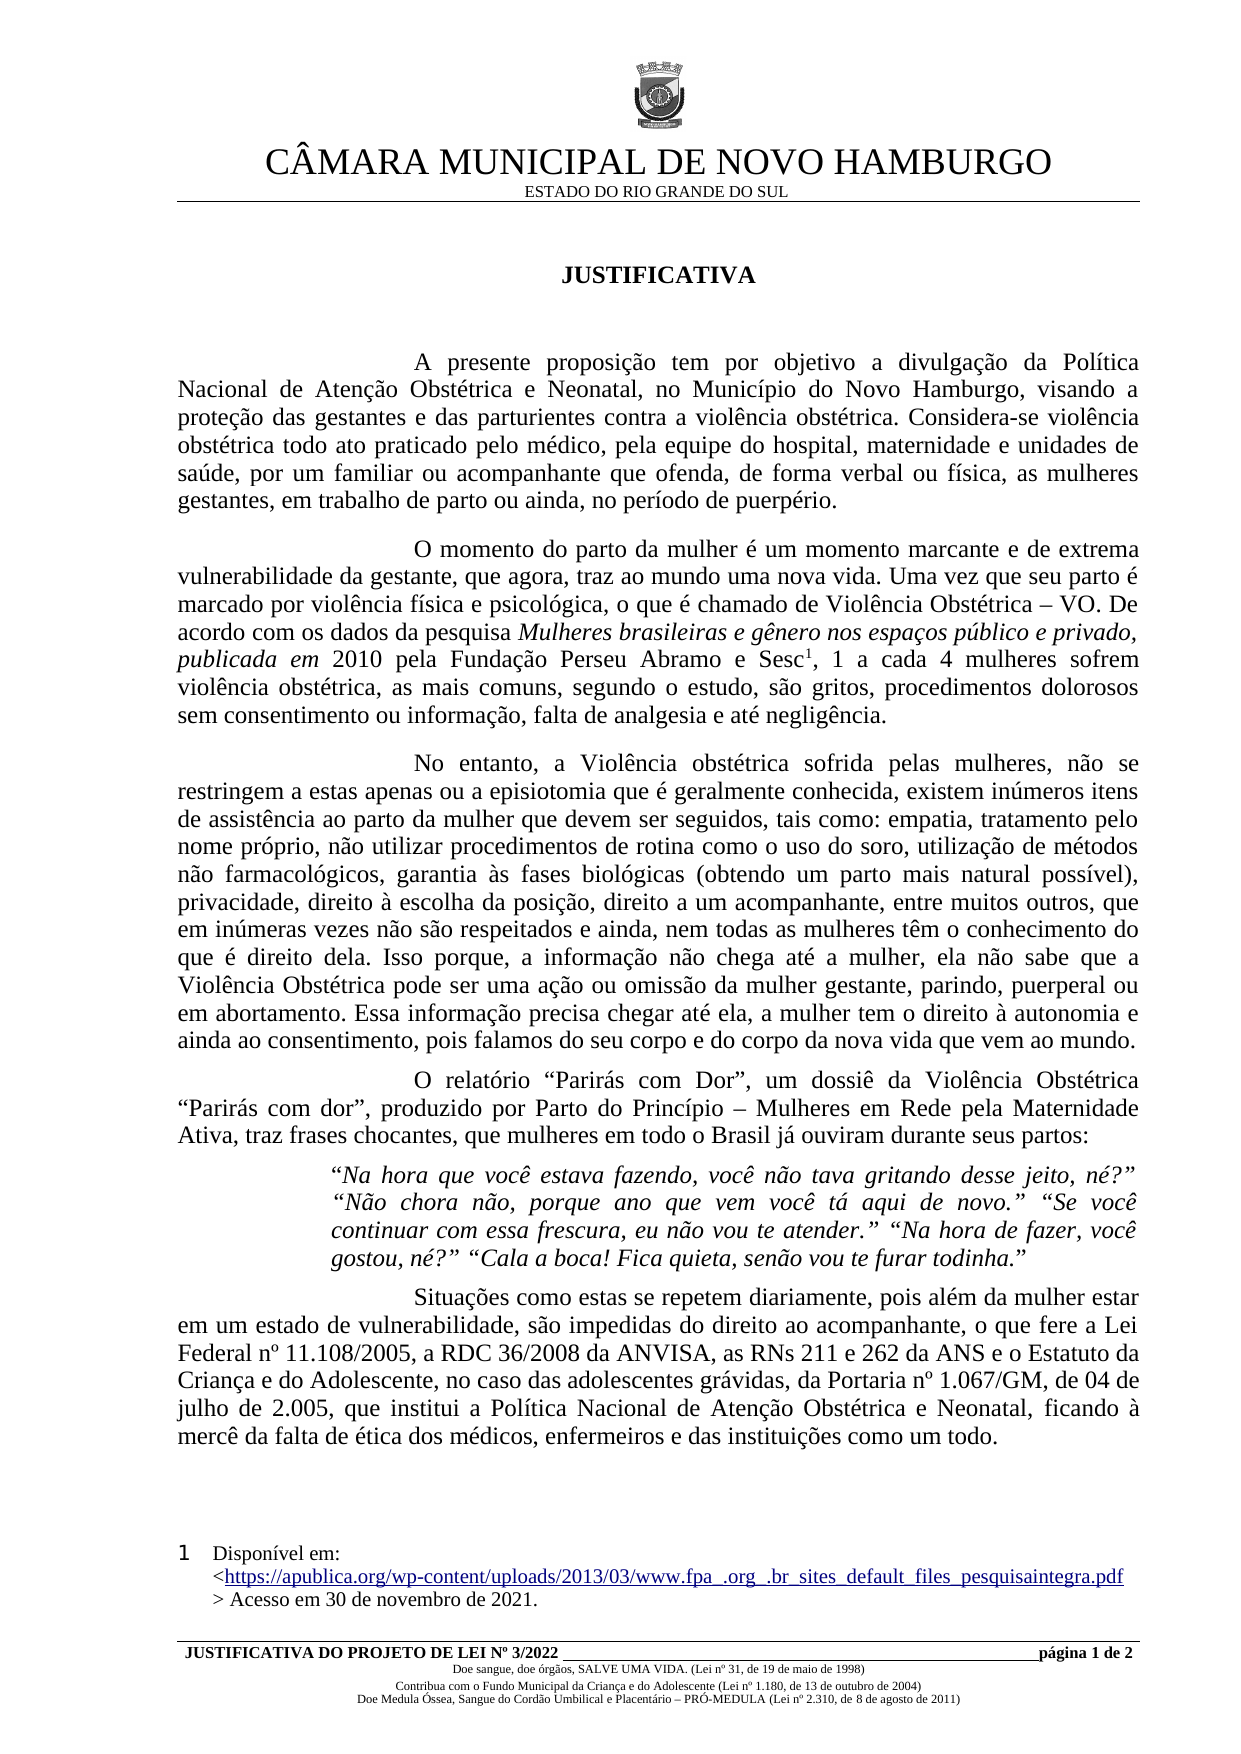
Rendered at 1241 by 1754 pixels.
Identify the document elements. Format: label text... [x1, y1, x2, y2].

text “Na hora que você estava fazendo, você não tava gritando desse jeito, né?” “Não chora não, porque ano que vem você tá aqui de novo.” “Se você continuar com essa frescura, eu não vou te atender.” “Na hora de fazer, você gostou, né?” “Cala a boca! Fica quieta, senão vou te furar todinha.” [331, 1161, 1140, 1272]
text A presente proposição tem por objetivo a divulgação da Política Nacional de Atenção Obstétrica e Neonatal, no Município do Novo Hamburgo, visando a proteção das gestantes e das parturientes contra a violência obstétrica. Considera-se violência obstétrica todo ato praticado pelo médico, pela equipe do hospital, maternidade e unidades de saúde, por um familiar ou acompanhante que ofenda, de forma verbal ou física, as mulheres gestantes, em trabalho de parto ou ainda, no período de puerpério. [177, 348, 1140, 514]
text O relatório “Parirás com Dor”, um dossiê da Violência Obstétrica “Parirás com dor”, produzido por Parto do Princípio – Mulheres em Rede pela Maternidade Ativa, traz frases chocantes, que mulheres em todo o Brasil já ouviram durante seus partos: [177, 1066, 1140, 1149]
text O momento do parto da mulher é um momento marcante e de extrema vulnerabilidade da gestante, que agora, traz ao mundo uma nova vida. Uma vez que seu parto é marcado por violência física e psicológica, o que é chamado de Violência Obstétrica – VO. De acordo com os dados da pesquisa Mulheres brasileiras e gênero nos espaços público e privado, publicada em 2010 pela Fundação Perseu Abramo e Sesc, 1 a cada 4 mulheres sofrem violência obstétrica, as mais comuns, segundo o estudo, são gritos, procedimentos dolorosos sem consentimento ou informação, falta de analgesia e até negligência. [177, 535, 1140, 729]
text Situações como estas se repetem diariamente, pois além da mulher estar em um estado de vulnerabilidade, são impedidas do direito ao acompanhante, o que fere a Lei Federal nº 11.108/2005, a RDC 36/2008 da ANVISA, as RNs 211 e 262 da ANS e o Estatuto da Criança e do Adolescente, no caso das adolescentes grávidas, da Portaria nº 1.067/GM, de 04 de julho de 2.005, que institui a Política Nacional de Atenção Obstétrica e Neonatal, ficando à mercê da falta de ética dos médicos, enfermeiros e das instituições como um todo. [177, 1283, 1140, 1450]
text JUSTIFICATIVA [177, 261, 1140, 289]
text Disponível em: <https://apublica.org/wp-content/uploads/2013/03/www.fpa_.org_.br_sites_default_files_pesquisaintegra.pdf > Acesso em 30 de novembro de 2021. [177, 1541, 1140, 1611]
text No entanto, a Violência obstétrica sofrida pelas mulheres, não se restringem a estas apenas ou a episiotomia que é geralmente conhecida, existem inúmeros itens de assistência ao parto da mulher que devem ser seguidos, tais como: empatia, tratamento pelo nome próprio, não utilizar procedimentos de rotina como o uso do soro, utilização de métodos não farmacológicos, garantia às fases biológicas (obtendo um parto mais natural possível), privacidade, direito à escolha da posição, direito a um acompanhante, entre muitos outros, que em inúmeras vezes não são respeitados e ainda, nem todas as mulheres têm o conhecimento do que é direito dela. Isso porque, a informação não chega até a mulher, ela não sabe que a Violência Obstétrica pode ser uma ação ou omissão da mulher gestante, parindo, puerperal ou em abortamento. Essa informação precisa chegar até ela, a mulher tem o direito à autonomia e ainda ao consentimento, pois falamos do seu corpo e do corpo da nova vida que vem ao mundo. [177, 749, 1140, 1054]
